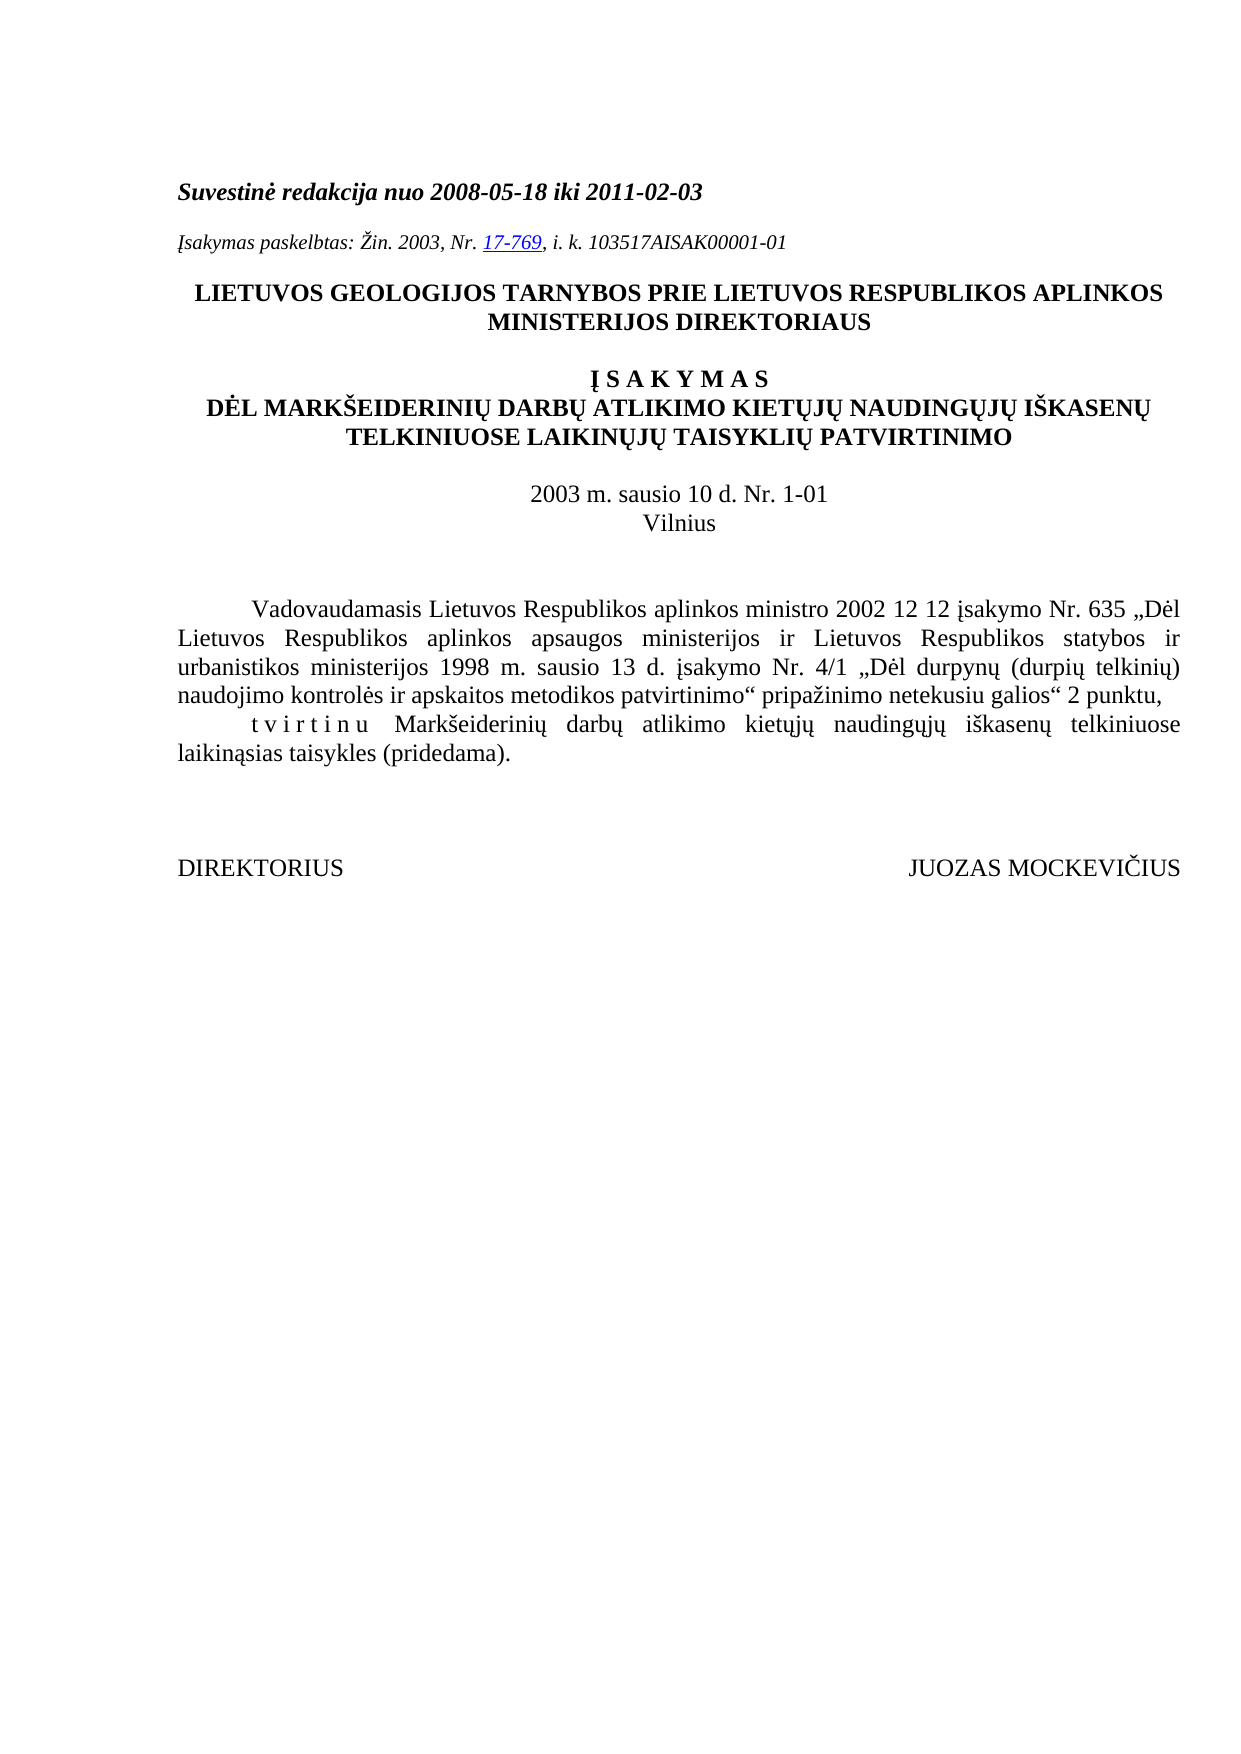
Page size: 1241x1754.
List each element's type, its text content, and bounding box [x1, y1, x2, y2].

text Į S A K Y M A S [177, 364, 1181, 393]
text Suvestinė redakcija nuo 2008-05-18 iki 2011-02-03 [177, 177, 1181, 206]
text Vadovaudamasis Lietuvos Respublikos aplinkos ministro 2002 12 12 įsakymo Nr. 635 „Dėl Lietuvos Respublikos aplinkos apsaugos ministerijos ir Lietuvos Respublikos statybos ir urbanistikos ministerijos 1998 m. sausio 13 d. įsakymo Nr. 4/1 „Dėl durpynų (durpių telkinių) naudojimo kontrolės ir apskaitos metodikos patvirtinimo“ pripažinimo netekusiu galios“ 2 punktu, [177, 594, 1181, 709]
text 2003 m. sausio 10 d. Nr. 1-01 [177, 479, 1181, 508]
text tvirtinu Markšeiderinių darbų atlikimo kietųjų naudingųjų iškasenų telkiniuose laikinąsias taisykles (pridedama). [177, 709, 1181, 767]
text Vilnius [177, 508, 1181, 537]
text DIREKTORIUS JUOZAS MOCKEVIČIUS [177, 853, 1181, 882]
text Įsakymas paskelbtas: Žin. 2003, Nr. 17-769, i. k. 103517AISAK00001-01 [177, 230, 1181, 254]
text LIETUVOS GEOLOGIJOS TARNYBOS PRIE LIETUVOS RESPUBLIKOS APLINKOS MINISTERIJOS DIREKTORIAUS [177, 278, 1181, 336]
text DĖL MARKŠEIDERINIŲ DARBŲ ATLIKIMO KIETŲJŲ NAUDINGŲJŲ IŠKASENŲ TELKINIUOSE LAIKINŲJŲ TAISYKLIŲ PATVIRTINIMO [177, 393, 1181, 451]
